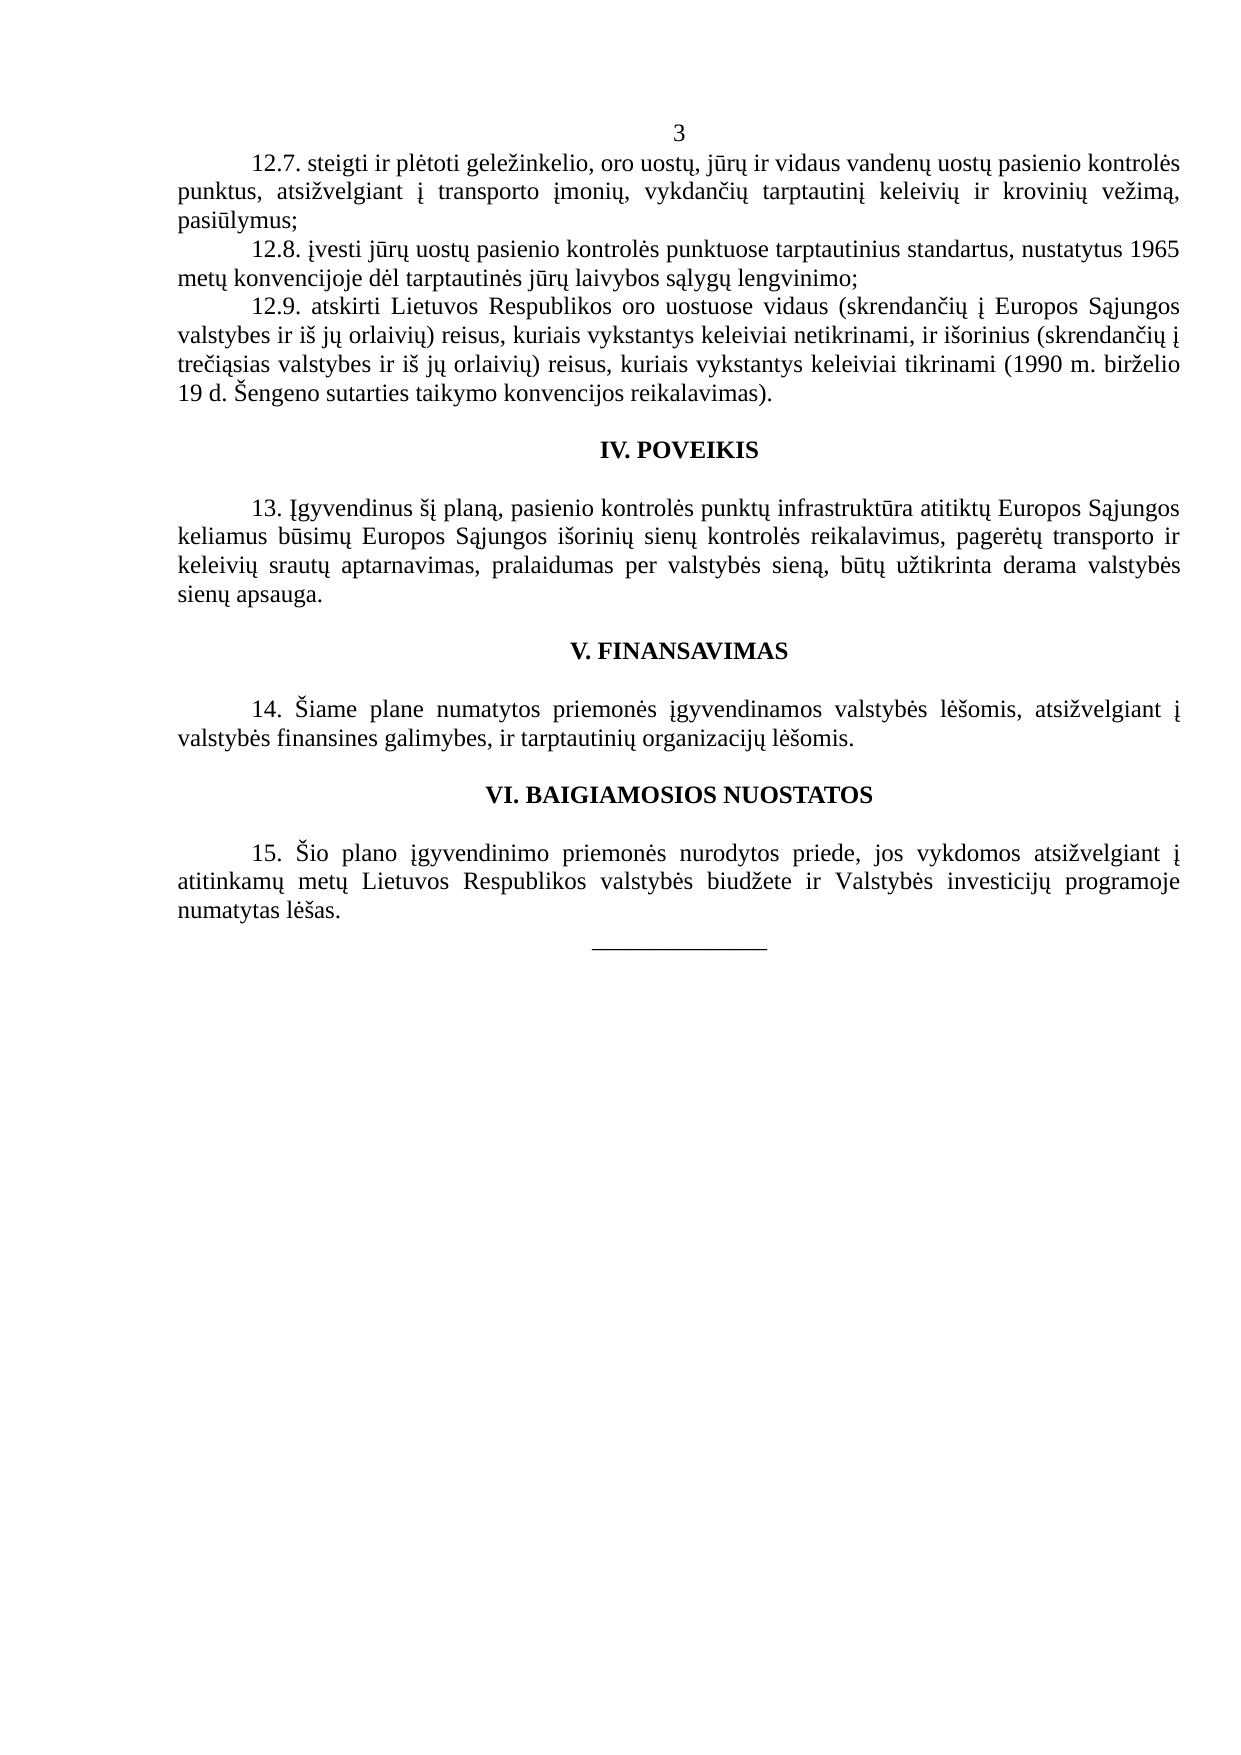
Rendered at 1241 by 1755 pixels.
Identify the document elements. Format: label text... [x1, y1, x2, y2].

text ______________ [177, 924, 1181, 953]
text VI. BAIGIAMOSIOS NUOSTATOS [177, 780, 1181, 809]
text 12.9. atskirti Lietuvos Respublikos oro uostuose vidaus (skrendančių į Europos Sąjungos valstybes ir iš jų orlaivių) reisus, kuriais vykstantys keleiviai netikrinami, ir išorinius (skrendančių į trečiąsias valstybes ir iš jų orlaivių) reisus, kuriais vykstantys keleiviai tikrinami (1990 m. birželio 19 d. Šengeno sutarties taikymo konvencijos reikalavimas). [177, 291, 1181, 406]
text IV. POVEIKIS [177, 435, 1181, 464]
text 12.8. įvesti jūrų uostų pasienio kontrolės punktuose tarptautinius standartus, nustatytus 1965 metų konvencijoje dėl tarptautinės jūrų laivybos sąlygų lengvinimo; [177, 234, 1181, 291]
text 15. Šio plano įgyvendinimo priemonės nurodytos priede, jos vykdomos atsižvelgiant į atitinkamų metų Lietuvos Respublikos valstybės biudžete ir Valstybės investicijų programoje numatytas lėšas. [177, 838, 1181, 924]
text 13. Įgyvendinus šį planą, pasienio kontrolės punktų infrastruktūra atitiktų Europos Sąjungos keliamus būsimų Europos Sąjungos išorinių sienų kontrolės reikalavimus, pagerėtų transporto ir keleivių srautų aptarnavimas, pralaidumas per valstybės sieną, būtų užtikrinta derama valstybės sienų apsauga. [177, 493, 1181, 608]
text 14. Šiame plane numatytos priemonės įgyvendinamos valstybės lėšomis, atsižvelgiant į valstybės finansines galimybes, ir tarptautinių organizacijų lėšomis. [177, 694, 1181, 751]
text V. FINANSAVIMAS [177, 636, 1181, 665]
text 12.7. steigti ir plėtoti geležinkelio, oro uostų, jūrų ir vidaus vandenų uostų pasienio kontrolės punktus, atsižvelgiant į transporto įmonių, vykdančių tarptautinį keleivių ir krovinių vežimą, pasiūlymus; [177, 148, 1181, 234]
